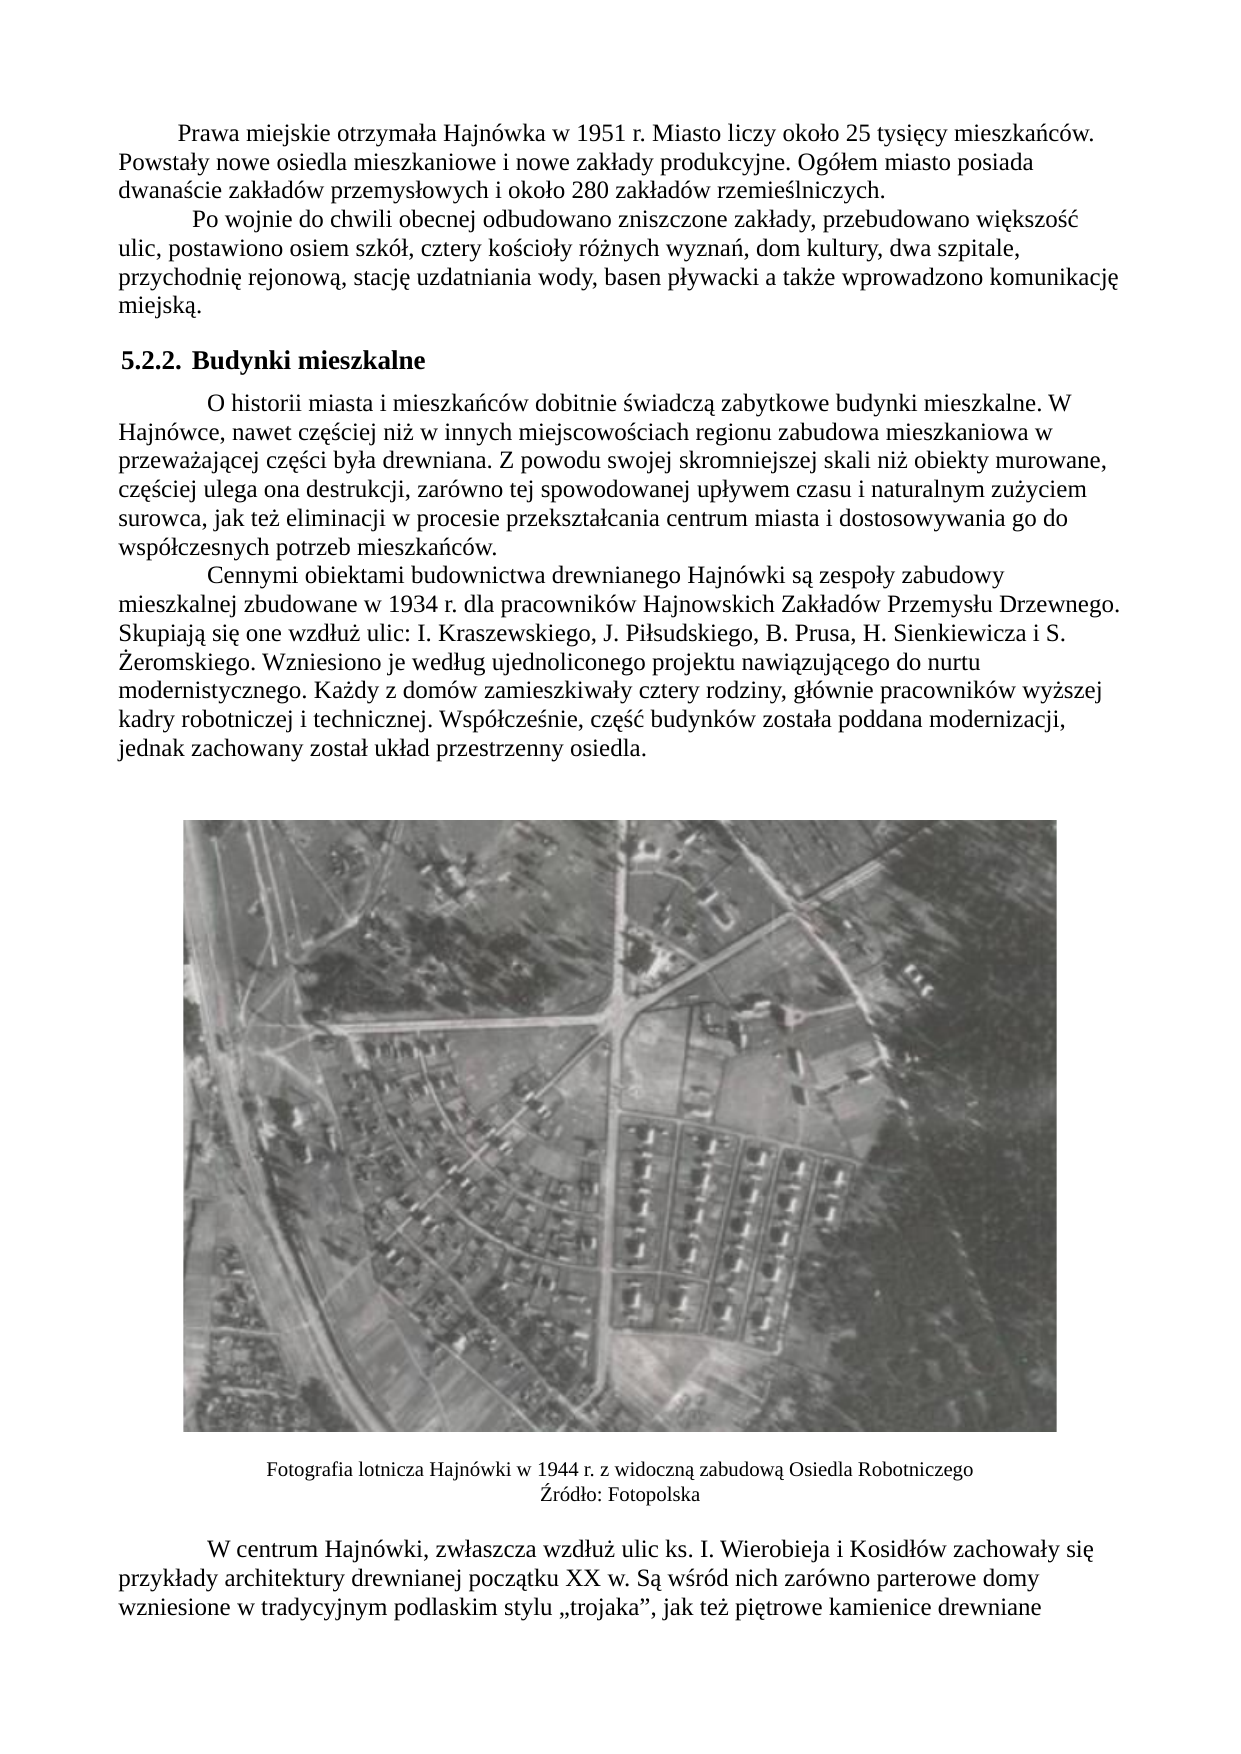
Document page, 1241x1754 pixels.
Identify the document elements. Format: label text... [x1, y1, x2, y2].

picture [183, 820, 1057, 1432]
text Źródło: Fotopolska [118, 1481, 1122, 1506]
text Prawa miejskie otrzymała Hajnówka w 1951 r. Miasto liczy około 25 tysięcy mieszkańców. Powstały nowe osiedla mieszkaniowe i nowe zakłady produkcyjne. Ogółem miasto posiada dwanaście zakładów przemysłowych i około 280 zakładów rzemieślniczych. [118, 118, 1122, 204]
text Fotografia lotnicza Hajnówki w 1944 r. z widoczną zabudową Osiedla Robotniczego [118, 1457, 1122, 1481]
text W centrum Hajnówki, zwłaszcza wzdłuż ulic ks. I. Wierobieja i Kosidłów zachowały się przykłady architektury drewnianej początku XX w. Są wśród nich zarówno parterowe domy wzniesione w tradycyjnym podlaskim stylu „trojaka”, jak też piętrowe kamienice drewniane [118, 1534, 1122, 1621]
text Po wojnie do chwili obecnej odbudowano zniszczone zakłady, przebudowano większość ulic, postawiono osiem szkół, cztery kościoły różnych wyznań, dom kultury, dwa szpitale, przychodnię rejonową, stację uzdatniania wody, basen pływacki a także wprowadzono komunikację miejską. [118, 204, 1122, 319]
subtitle Budynki mieszkalne [114, 344, 1122, 376]
text O historii miasta i mieszkańców dobitnie świadczą zabytkowe budynki mieszkalne. W Hajnówce, nawet częściej niż w innych miejscowościach regionu zabudowa mieszkaniowa w przeważającej części była drewniana. Z powodu swojej skromniejszej skali niż obiekty murowane, częściej ulega ona destrukcji, zarówno tej spowodowanej upływem czasu i naturalnym zużyciem surowca, jak też eliminacji w procesie przekształcania centrum miasta i dostosowywania go do współczesnych potrzeb mieszkańców. [118, 388, 1122, 561]
text Cennymi obiektami budownictwa drewnianego Hajnówki są zespoły zabudowy mieszkalnej zbudowane w 1934 r. dla pracowników Hajnowskich Zakładów Przemysłu Drzewnego. Skupiają się one wzdłuż ulic: I. Kraszewskiego, J. Piłsudskiego, B. Prusa, H. Sienkiewicza i S. Żeromskiego. Wzniesiono je według ujednoliconego projektu nawiązującego do nurtu modernistycznego. Każdy z domów zamieszkiwały cztery rodziny, głównie pracowników wyższej kadry robotniczej i technicznej. Współcześnie, część budynków została poddana modernizacji, jednak zachowany został układ przestrzenny osiedla. [118, 561, 1122, 762]
